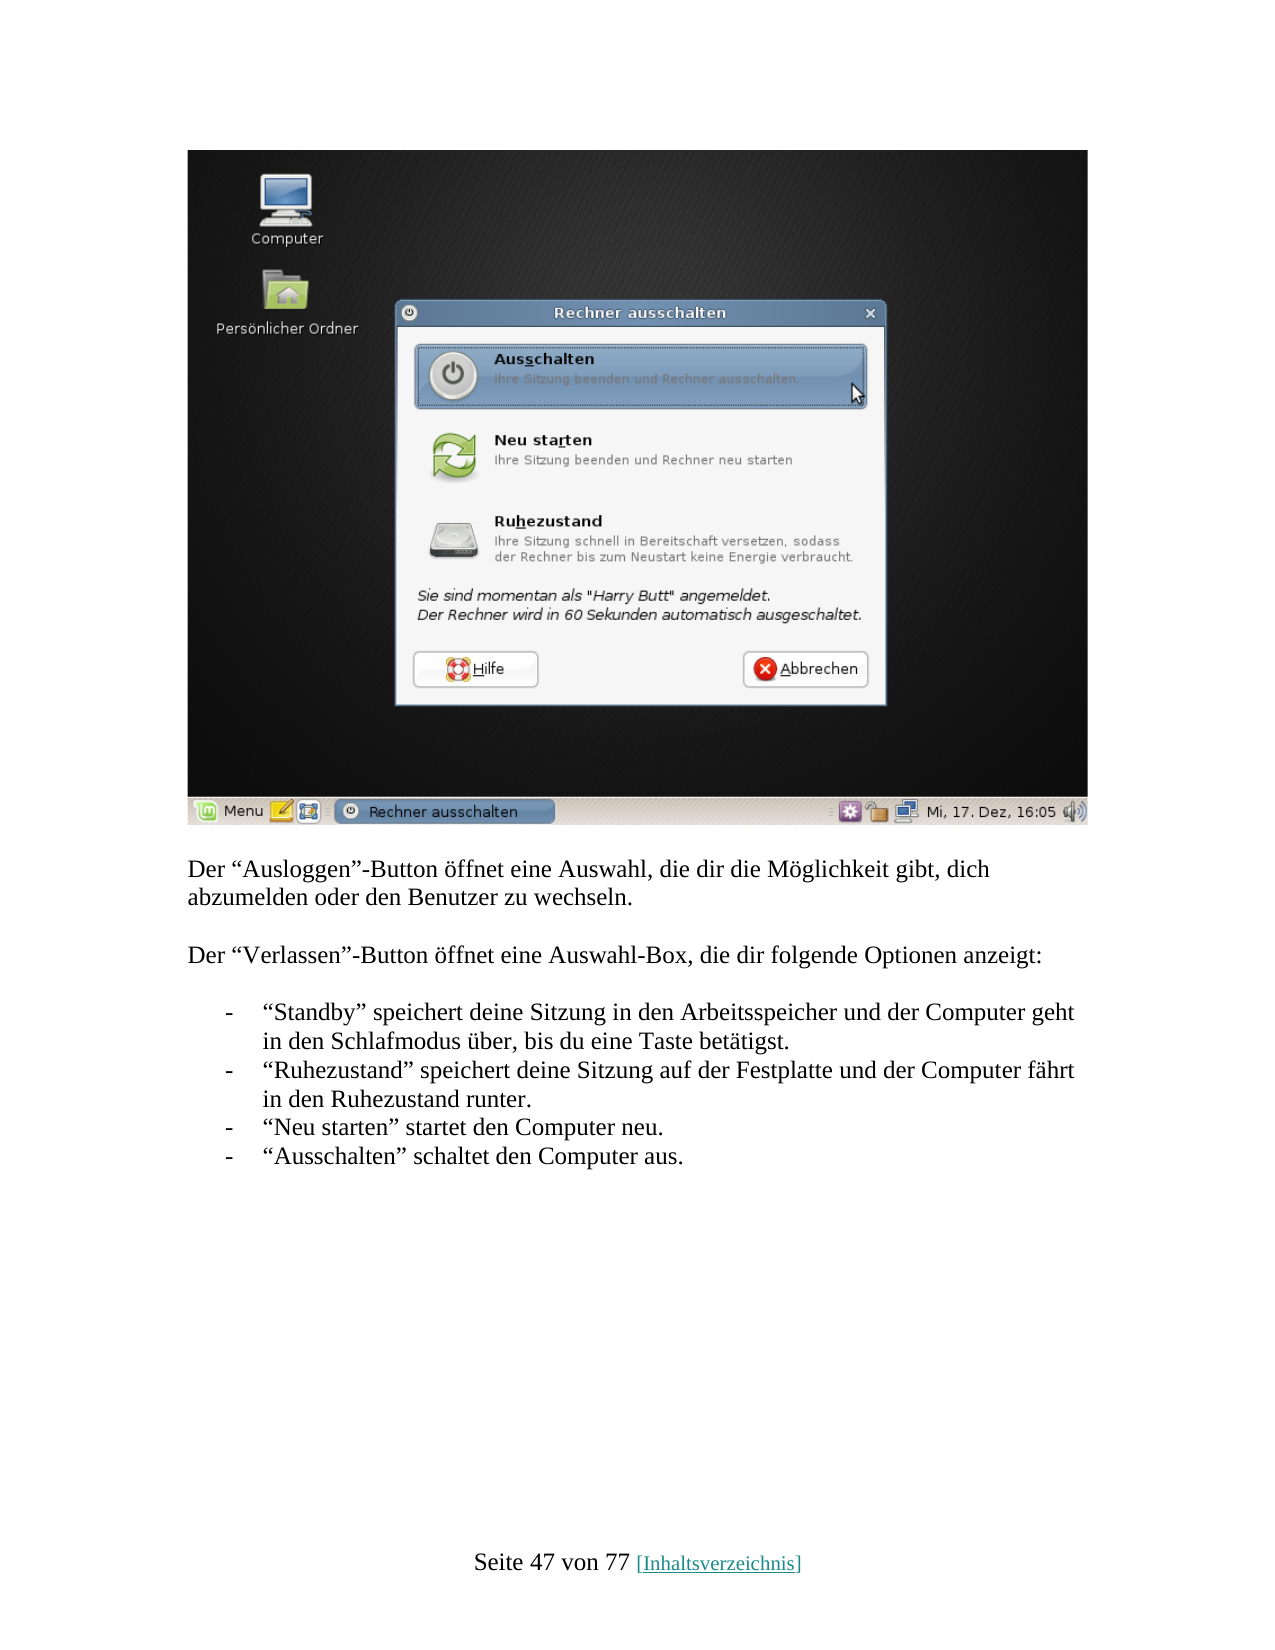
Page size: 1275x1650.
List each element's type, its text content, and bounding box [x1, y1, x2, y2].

list “Standby” speichert deine Sitzung in den Arbeitsspeicher und der Computer geht in den Schlafmodus über, bis du eine Taste betätigst. [225, 997, 1087, 1055]
list “Ausschalten” schaltet den Computer aus. [225, 1141, 1087, 1170]
text Der “Verlassen”-Button öffnet eine Auswahl-Box, die dir folgende Optionen anzeigt: [187, 940, 1087, 969]
picture [187, 150, 1088, 825]
list “Neu starten” startet den Computer neu. [225, 1112, 1087, 1141]
list “Ruhezustand” speichert deine Sitzung auf der Festplatte und der Computer fährt in den Ruhezustand runter. [225, 1055, 1087, 1112]
text Der “Ausloggen”-Button öffnet eine Auswahl, die dir die Möglichkeit gibt, dich abzumelden oder den Benutzer zu wechseln. [187, 854, 1087, 911]
